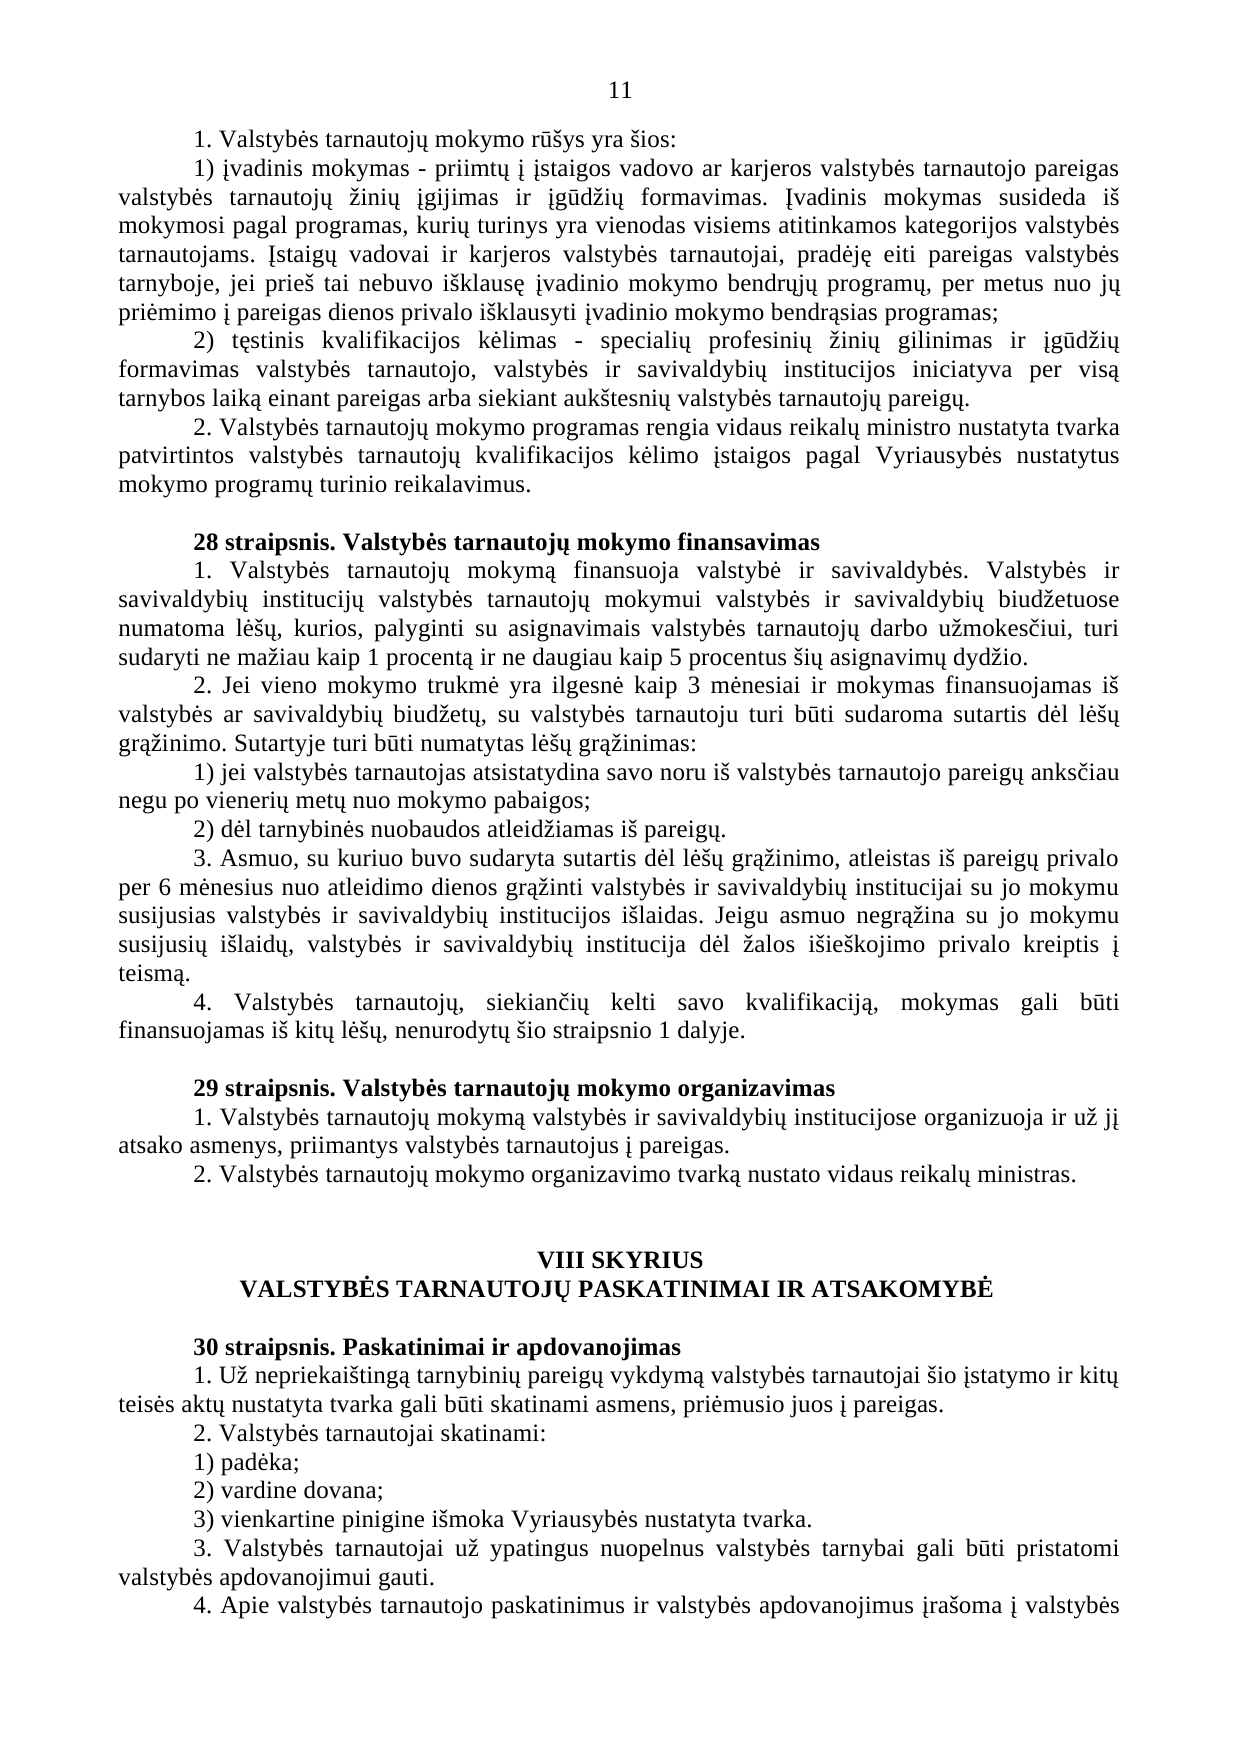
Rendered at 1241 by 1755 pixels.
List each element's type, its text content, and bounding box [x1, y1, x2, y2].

text 2. Valstybės tarnautojų mokymo organizavimo tvarką nustato vidaus reikalų ministras. [118, 1159, 1122, 1188]
text VIII SKYRIUS [118, 1245, 1122, 1274]
text 2) tęstinis kvalifikacijos kėlimas - specialių profesinių žinių gilinimas ir įgūdžių formavimas valstybės tarnautojo, valstybės ir savivaldybių institucijos iniciatyva per visą tarnybos laiką einant pareigas arba siekiant aukštesnių valstybės tarnautojų pareigų. [118, 325, 1122, 412]
text 1. Valstybės tarnautojų mokymą valstybės ir savivaldybių institucijose organizuoja ir už jį atsako asmenys, priimantys valstybės tarnautojus į pareigas. [118, 1102, 1122, 1159]
text 2. Valstybės tarnautojai skatinami: [118, 1418, 1122, 1447]
text 28 straipsnis. Valstybės tarnautojų mokymo finansavimas [118, 527, 1122, 555]
text 2. Valstybės tarnautojų mokymo programas rengia vidaus reikalų ministro nustatyta tvarka patvirtintos valstybės tarnautojų kvalifikacijos kėlimo įstaigos pagal Vyriausybės nustatytus mokymo programų turinio reikalavimus. [118, 412, 1122, 498]
text 1) padėka; [118, 1447, 1122, 1475]
text 2) vardine dovana; [118, 1475, 1122, 1504]
text 1. Valstybės tarnautojų mokymą finansuoja valstybė ir savivaldybės. Valstybės ir savivaldybių institucijų valstybės tarnautojų mokymui valstybės ir savivaldybių biudžetuose numatoma lėšų, kurios, palyginti su asignavimais valstybės tarnautojų darbo užmokesčiui, turi sudaryti ne mažiau kaip 1 procentą ir ne daugiau kaip 5 procentus šių asignavimų dydžio. [118, 555, 1122, 670]
text VALSTYBĖS TARNAUTOJŲ PASKATINIMAI IR ATSAKOMYBĖ [118, 1274, 1122, 1303]
text 1) įvadinis mokymas - priimtų į įstaigos vadovo ar karjeros valstybės tarnautojo pareigas valstybės tarnautojų žinių įgijimas ir įgūdžių formavimas. Įvadinis mokymas susideda iš mokymosi pagal programas, kurių turinys yra vienodas visiems atitinkamos kategorijos valstybės tarnautojams. Įstaigų vadovai ir karjeros valstybės tarnautojai, pradėję eiti pareigas valstybės tarnyboje, jei prieš tai nebuvo išklausę įvadinio mokymo bendrųjų programų, per metus nuo jų priėmimo į pareigas dienos privalo išklausyti įvadinio mokymo bendrąsias programas; [118, 153, 1122, 325]
text 2. Jei vieno mokymo trukmė yra ilgesnė kaip 3 mėnesiai ir mokymas finansuojamas iš valstybės ar savivaldybių biudžetų, su valstybės tarnautoju turi būti sudaroma sutartis dėl lėšų grąžinimo. Sutartyje turi būti numatytas lėšų grąžinimas: [118, 670, 1122, 757]
text 3. Valstybės tarnautojai už ypatingus nuopelnus valstybės tarnybai gali būti pristatomi valstybės apdovanojimui gauti. [118, 1533, 1122, 1590]
text 30 straipsnis. Paskatinimai ir apdovanojimas [118, 1332, 1122, 1360]
text 2) dėl tarnybinės nuobaudos atleidžiamas iš pareigų. [193, 814, 1122, 843]
text 3. Asmuo, su kuriuo buvo sudaryta sutartis dėl lėšų grąžinimo, atleistas iš pareigų privalo per 6 mėnesius nuo atleidimo dienos grąžinti valstybės ir savivaldybių institucijai su jo mokymu susijusias valstybės ir savivaldybių institucijos išlaidas. Jeigu asmuo negrąžina su jo mokymu susijusių išlaidų, valstybės ir savivaldybių institucija dėl žalos išieškojimo privalo kreiptis į teismą. [118, 843, 1122, 987]
text 29 straipsnis. Valstybės tarnautojų mokymo organizavimas [118, 1073, 1122, 1102]
text 1. Valstybės tarnautojų mokymo rūšys yra šios: [118, 124, 1122, 153]
text 4. Apie valstybės tarnautojo paskatinimus ir valstybės apdovanojimus įrašoma į valstybės [118, 1590, 1122, 1619]
text 1) jei valstybės tarnautojas atsistatydina savo noru iš valstybės tarnautojo pareigų anksčiau negu po vienerių metų nuo mokymo pabaigos; [118, 757, 1122, 814]
text 4. Valstybės tarnautojų, siekiančių kelti savo kvalifikaciją, mokymas gali būti finansuojamas iš kitų lėšų, nenurodytų šio straipsnio 1 dalyje. [118, 987, 1122, 1044]
text 3) vienkartine pinigine išmoka Vyriausybės nustatyta tvarka. [118, 1504, 1122, 1533]
text 1. Už nepriekaištingą tarnybinių pareigų vykdymą valstybės tarnautojai šio įstatymo ir kitų teisės aktų nustatyta tvarka gali būti skatinami asmens, priėmusio juos į pareigas. [118, 1360, 1122, 1418]
